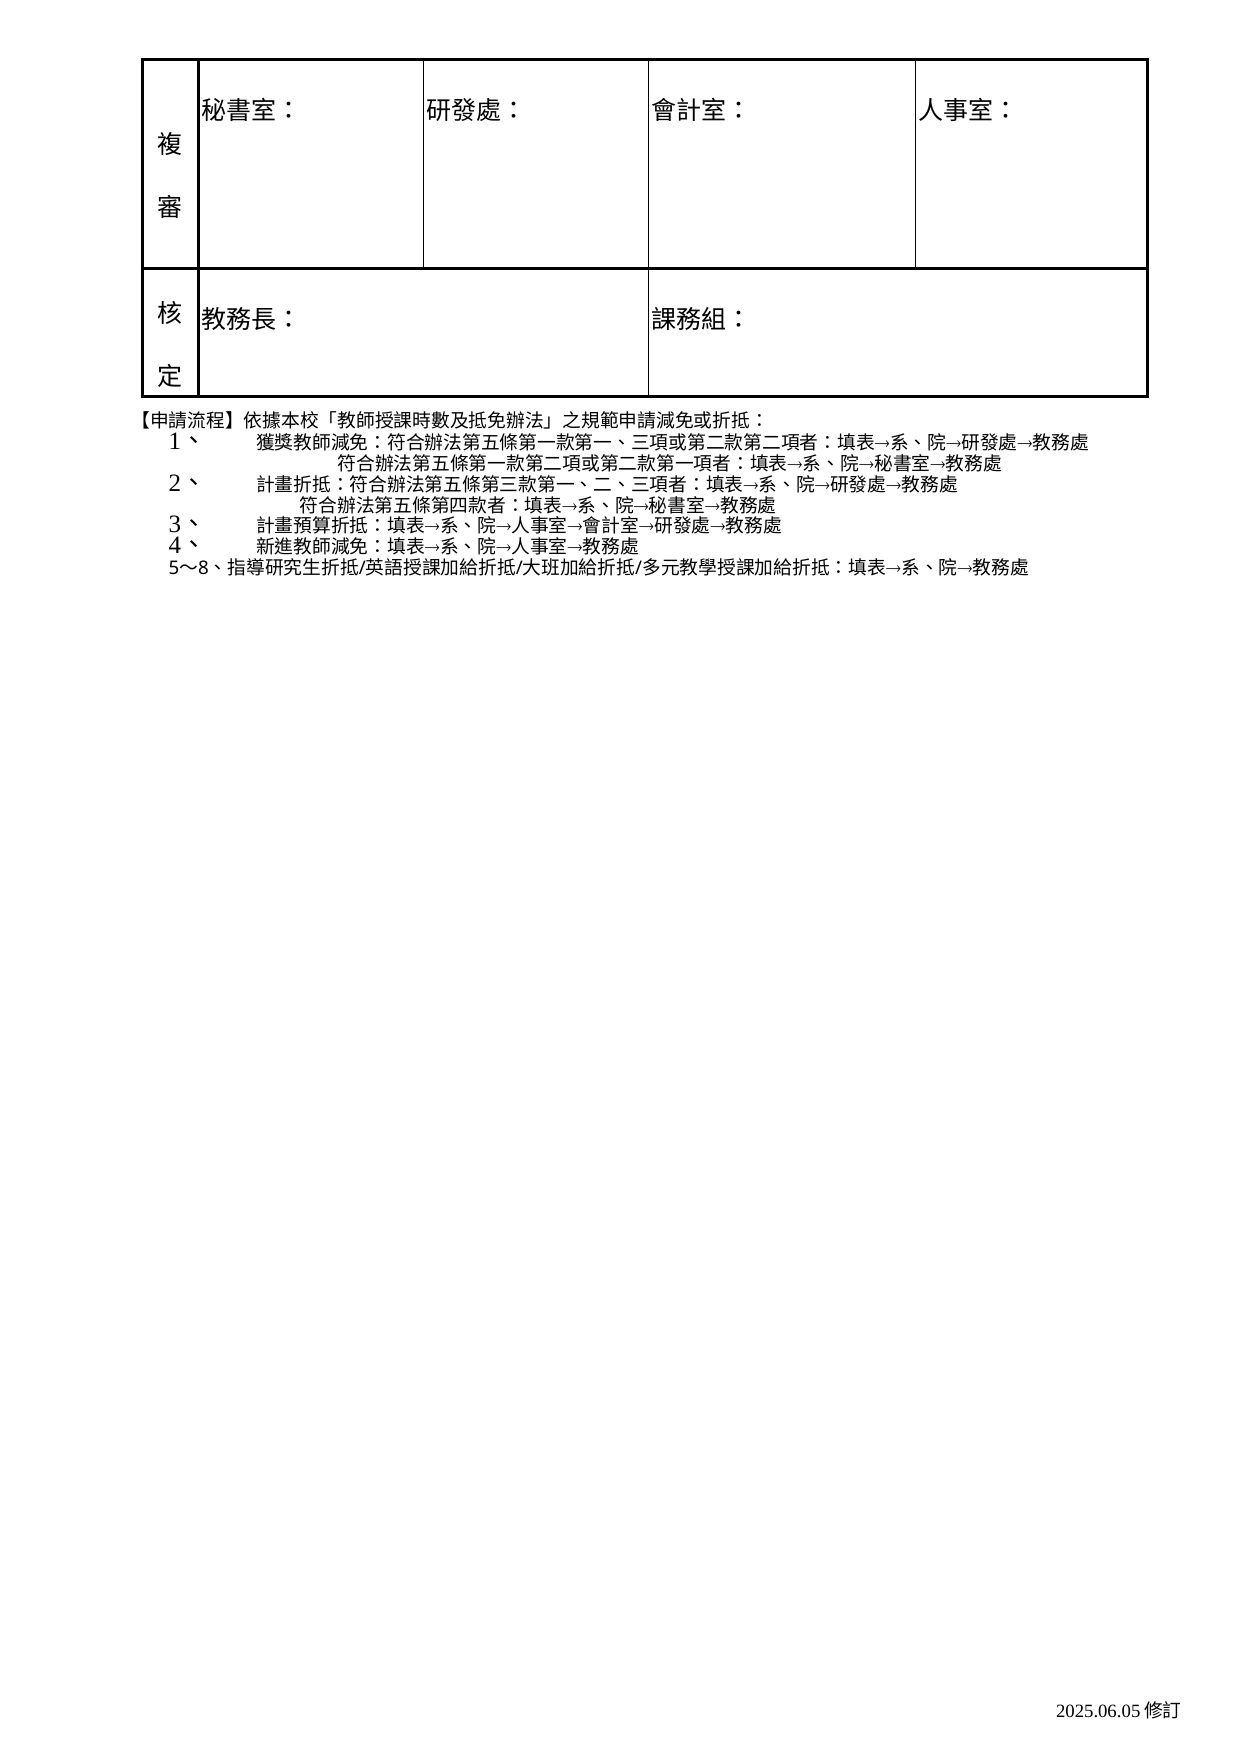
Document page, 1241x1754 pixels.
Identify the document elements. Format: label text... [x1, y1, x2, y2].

table_cell 人事室： [916, 61, 1146, 267]
table_cell 秘書室： [200, 61, 423, 267]
table_cell 研發處： [424, 61, 648, 267]
text 符合辦法第五條第四款者：填表系、院秘書室教務處 [298, 495, 1181, 516]
list 新進教師減免：填表系、院人事室教務處 [168, 537, 1181, 558]
table_cell 課務組： [649, 270, 1146, 395]
table_cell 複 審 [144, 61, 197, 267]
text 【申請流程】依據本校「教師授課時數及抵免辦法」之規範申請減免或折抵： [131, 406, 1181, 433]
table_cell 會計室： [649, 61, 915, 267]
list 計畫預算折抵：填表系、院人事室會計室研發處教務處 [168, 516, 1181, 537]
text 符合辦法第五條第一款第二項或第二款第一項者：填表系、院秘書室教務處 [56, 454, 1181, 474]
table_cell 核 定 [144, 270, 197, 395]
text 5～8、指導研究生折抵/英語授課加給折抵/大班加給折抵/多元教學授課加給折抵：填表系、院教務處 [168, 558, 1181, 579]
list 獲獎教師減免：符合辦法第五條第一款第一、三項或第二款第二項者：填表系、院研發處教務處 [168, 433, 1181, 454]
table_cell 教務長： [200, 270, 648, 395]
list 計畫折抵：符合辦法第五條第三款第一、二、三項者：填表系、院研發處教務處 [168, 474, 1181, 495]
